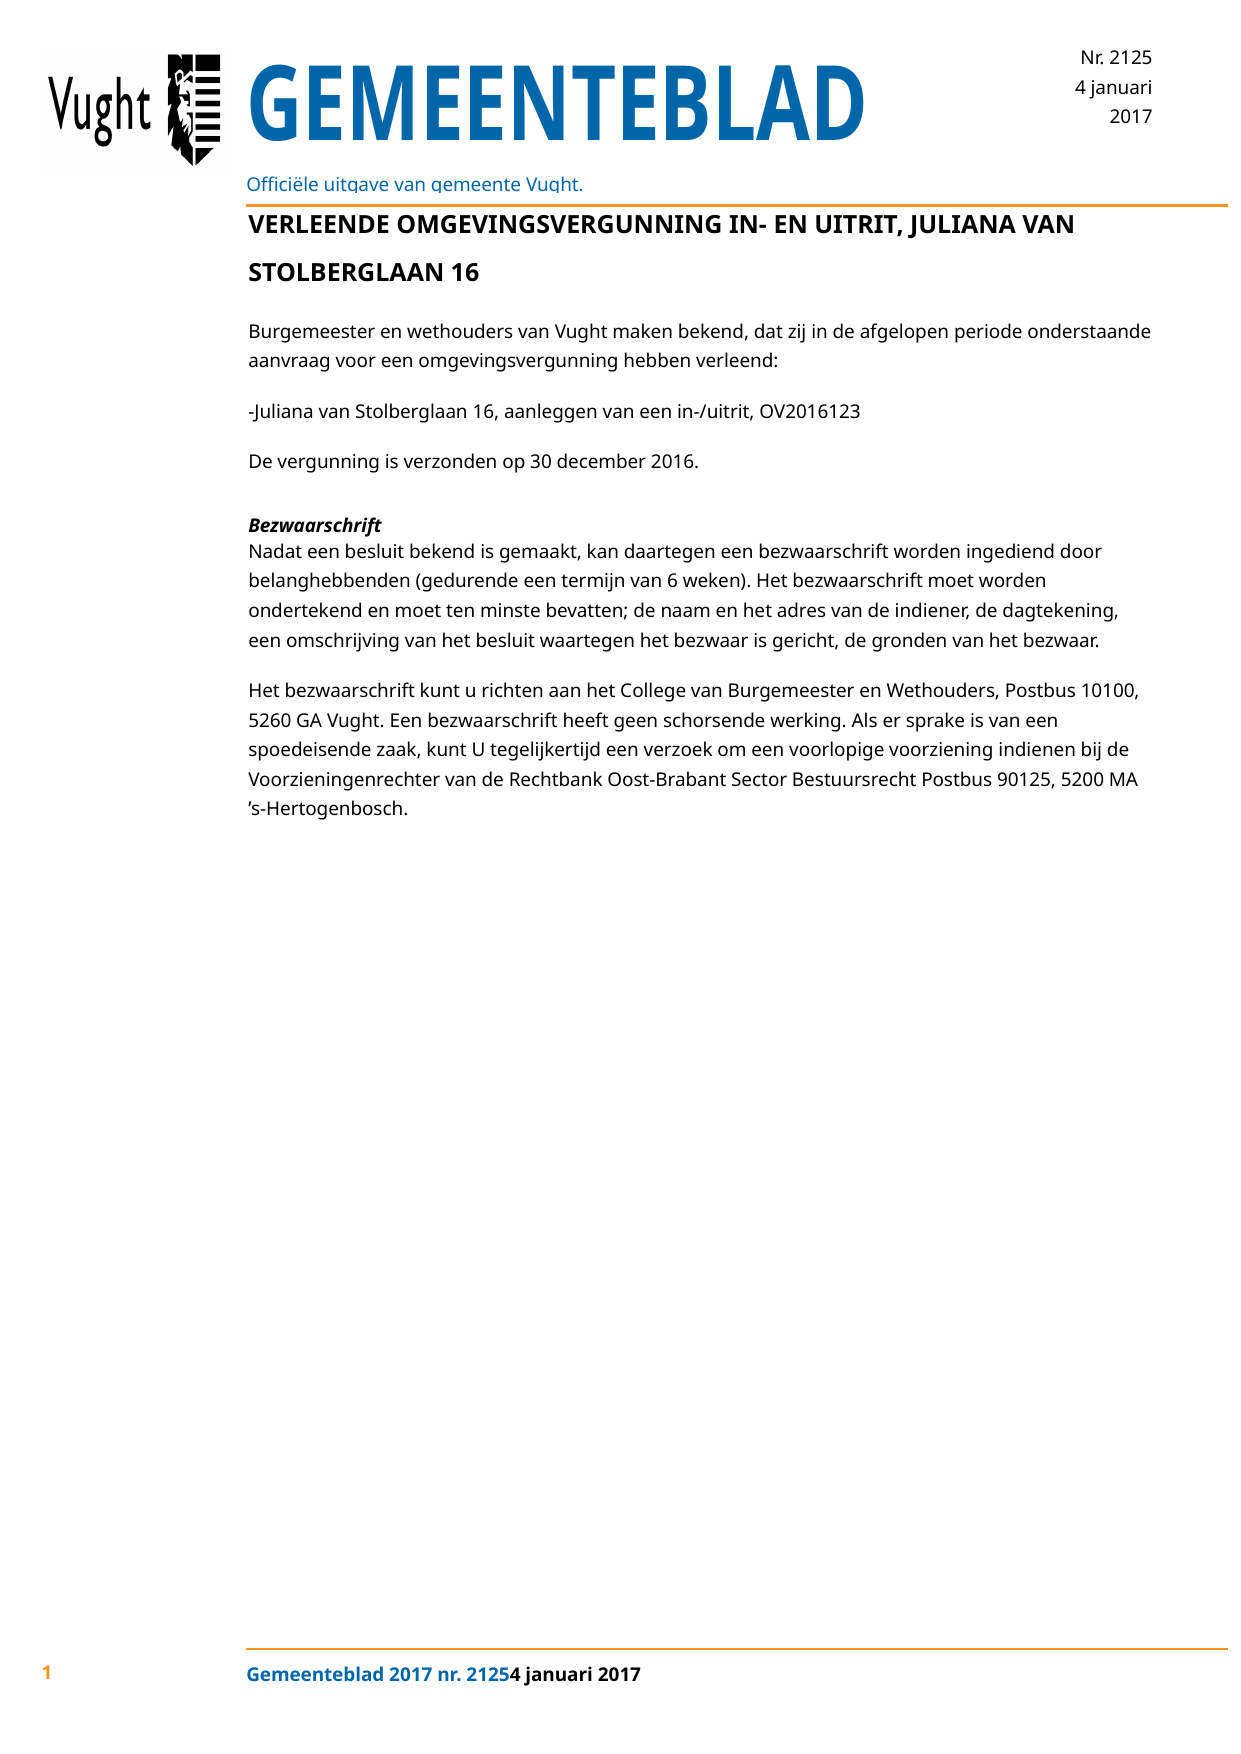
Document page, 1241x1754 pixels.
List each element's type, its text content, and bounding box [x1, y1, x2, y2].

text Bezwaarschrift [248, 512, 1152, 538]
text Het bezwaarschrift kunt u richten aan het College van Burgemeester en Wethouders, Postbus 10100, 5260 GA Vught. Een bezwaarschrift heeft geen schorsende werking. Als er sprake is van een spoedeisende zaak, kunt U tegelijkertijd een verzoek om een voorlopige voorziening indienen bij de Voorzieningenrechter van de Rechtbank Oost-Brabant Sector Bestuursrecht Postbus 90125, 5200 MA ’s-Hertogenbosch. [248, 677, 1152, 821]
text VERLEENDE OMGEVINGSVERGUNNING IN- EN UITRIT, JULIANA VAN STOLBERGLAAN 16 [248, 207, 1152, 288]
text -Juliana van Stolberglaan 16, aanleggen van een in-/uitrit, OV2016123 [248, 398, 1152, 424]
picture [41, 47, 231, 172]
text De vergunning is verzonden op 30 december 2016. [248, 448, 1152, 474]
text Burgemeester en wethouders van Vught maken bekend, dat zij in de afgelopen periode onderstaande aanvraag voor een omgevingsvergunning hebben verleend: [248, 318, 1152, 373]
text Nadat een besluit bekend is gemaakt, kan daartegen een bezwaarschrift worden ingediend door belanghebbenden (gedurende een termijn van 6 weken). Het bezwaarschrift moet worden ondertekend en moet ten minste bevatten; de naam en het adres van de indiener, de dagtekening, een omschrijving van het besluit waartegen het bezwaar is gericht, de gronden van het bezwaar. [248, 538, 1152, 652]
